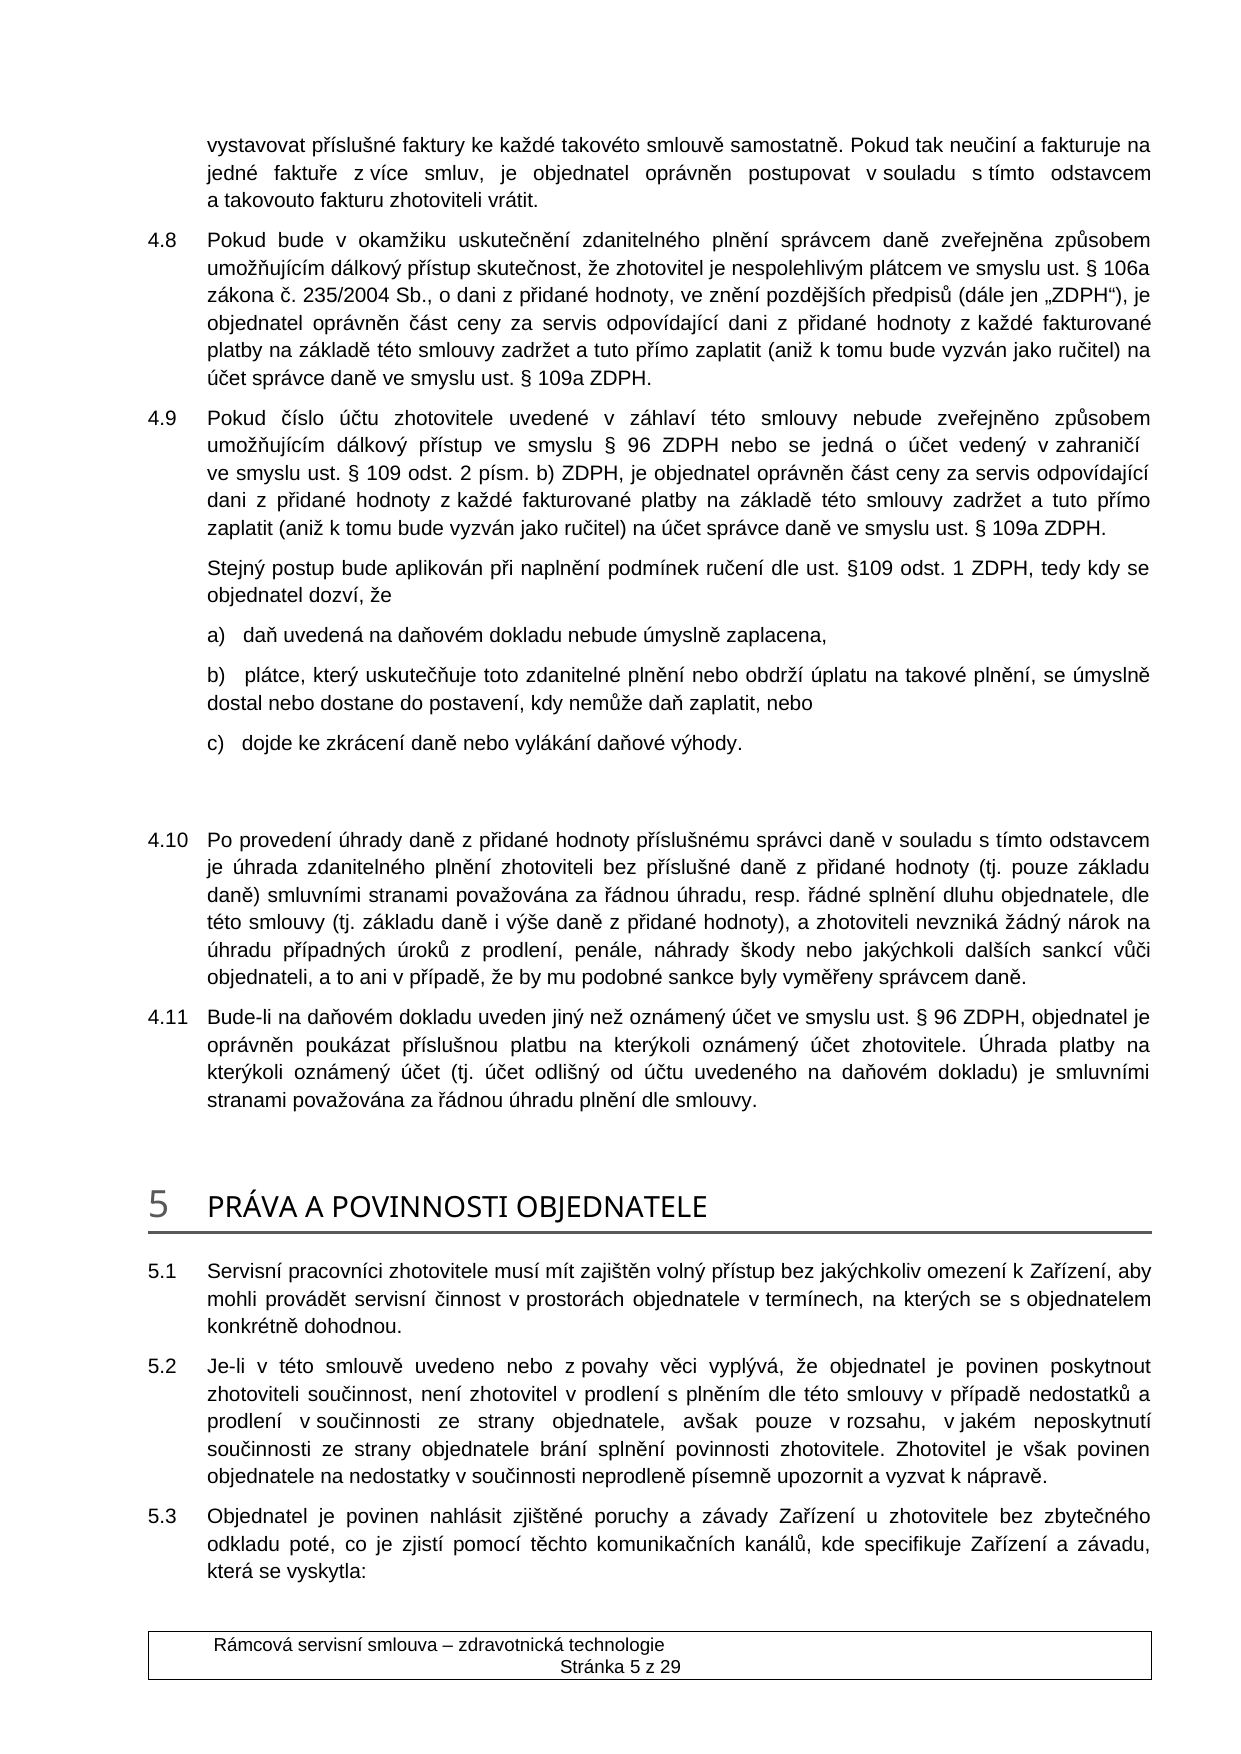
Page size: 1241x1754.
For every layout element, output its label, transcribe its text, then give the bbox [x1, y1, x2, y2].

list Pokud číslo účtu zhotovitele uvedené v záhlaví této smlouvy nebude zveřejněno způsobem umožňujícím dálkový přístup ve smyslu § 96 ZDPH nebo se jedná o účet vedený v zahraničí ve smyslu ust. § 109 odst. 2 písm. b) ZDPH, je objednatel oprávněn část ceny za servis odpovídající dani z přidané hodnoty z každé fakturované platby na základě této smlouvy zadržet a tuto přímo zaplatit (aniž k tomu bude vyzván jako ručitel) na účet správce daně ve smyslu ust. § 109a ZDPH. [148, 405, 1152, 539]
list Servisní pracovníci zhotovitele musí mít zajištěn volný přístup bez jakýchkoliv omezení k Zařízení, aby mohli provádět servisní činnost v prostorách objednatele v termínech, na kterých se s objednatelem konkrétně dohodnou. [148, 1259, 1152, 1338]
list Je-li v této smlouvě uvedeno nebo z povahy věci vyplývá, že objednatel je povinen poskytnout zhotoviteli součinnost, není zhotovitel v prodlení s plněním dle této smlouvy v případě nedostatků a prodlení v součinnosti ze strany objednatele, avšak pouze v rozsahu, v jakém neposkytnutí součinnosti ze strany objednatele brání splnění povinnosti zhotovitele. Zhotovitel je však povinen objednatele na nedostatky v součinnosti neprodleně písemně upozornit a vyzvat k nápravě. [148, 1354, 1152, 1488]
list Objednatel je povinen nahlásit zjištěné poruchy a závady Zařízení u zhotovitele bez zbytečného odkladu poté, co je zjistí pomocí těchto komunikačních kanálů, kde specifikuje Zařízení a závadu, která se vyskytla: [148, 1504, 1152, 1583]
list Práva a povinnosti objednatele [148, 1178, 1152, 1231]
list Pokud bude v okamžiku uskutečnění zdanitelného plnění správcem daně zveřejněna způsobem umožňujícím dálkový přístup skutečnost, že zhotovitel je nespolehlivým plátcem ve smyslu ust. § 106a zákona č. 235/2004 Sb., o dani z přidané hodnoty, ve znění pozdějších předpisů (dále jen „ZDPH“), je objednatel oprávněn část ceny za servis odpovídající dani z přidané hodnoty z každé fakturované platby na základě této smlouvy zadržet a tuto přímo zaplatit (aniž k tomu bude vyzván jako ručitel) na účet správce daně ve smyslu ust. § 109a ZDPH. [148, 228, 1152, 389]
list Bude-li na daňovém dokladu uveden jiný než oznámený účet ve smyslu ust. § 96 ZDPH, objednatel je oprávněn poukázat příslušnou platbu na kterýkoli oznámený účet zhotovitele. Úhrada platby na kterýkoli oznámený účet (tj. účet odlišný od účtu uvedeného na daňovém dokladu) je smluvními stranami považována za řádnou úhradu plnění dle smlouvy. [148, 1005, 1152, 1112]
text b) plátce, který uskutečňuje toto zdanitelné plnění nebo obdrží úplatu na takové plnění, se úmyslně dostal nebo dostane do postavení, kdy nemůže daň zaplatit, nebo [207, 663, 1152, 714]
text c) dojde ke zkrácení daně nebo vylákání daňové výhody. [207, 730, 1152, 754]
text a) daň uvedená na daňovém dokladu nebude úmyslně zaplacena, [207, 623, 1152, 647]
text Stejný postup bude aplikován při naplnění podmínek ručení dle ust. §109 odst. 1 ZDPH, tedy kdy se objednatel dozví, že [207, 555, 1152, 607]
list vystavovat příslušné faktury ke každé takovéto smlouvě samostatně. Pokud tak neučiní a fakturuje na jedné faktuře z více smluv, je objednatel oprávněn postupovat v souladu s tímto odstavcem a takovouto fakturu zhotoviteli vrátit. [148, 133, 1152, 212]
list Po provedení úhrady daně z přidané hodnoty příslušnému správci daně v souladu s tímto odstavcem je úhrada zdanitelného plnění zhotoviteli bez příslušné daně z přidané hodnoty (tj. pouze základu daně) smluvními stranami považována za řádnou úhradu, resp. řádné splnění dluhu objednatele, dle této smlouvy (tj. základu daně i výše daně z přidané hodnoty), a zhotoviteli nevzniká žádný nárok na úhradu případných úroků z prodlení, penále, náhrady škody nebo jakýchkoli dalších sankcí vůči objednateli, a to ani v případě, že by mu podobné sankce byly vyměřeny správcem daně. [148, 828, 1152, 989]
